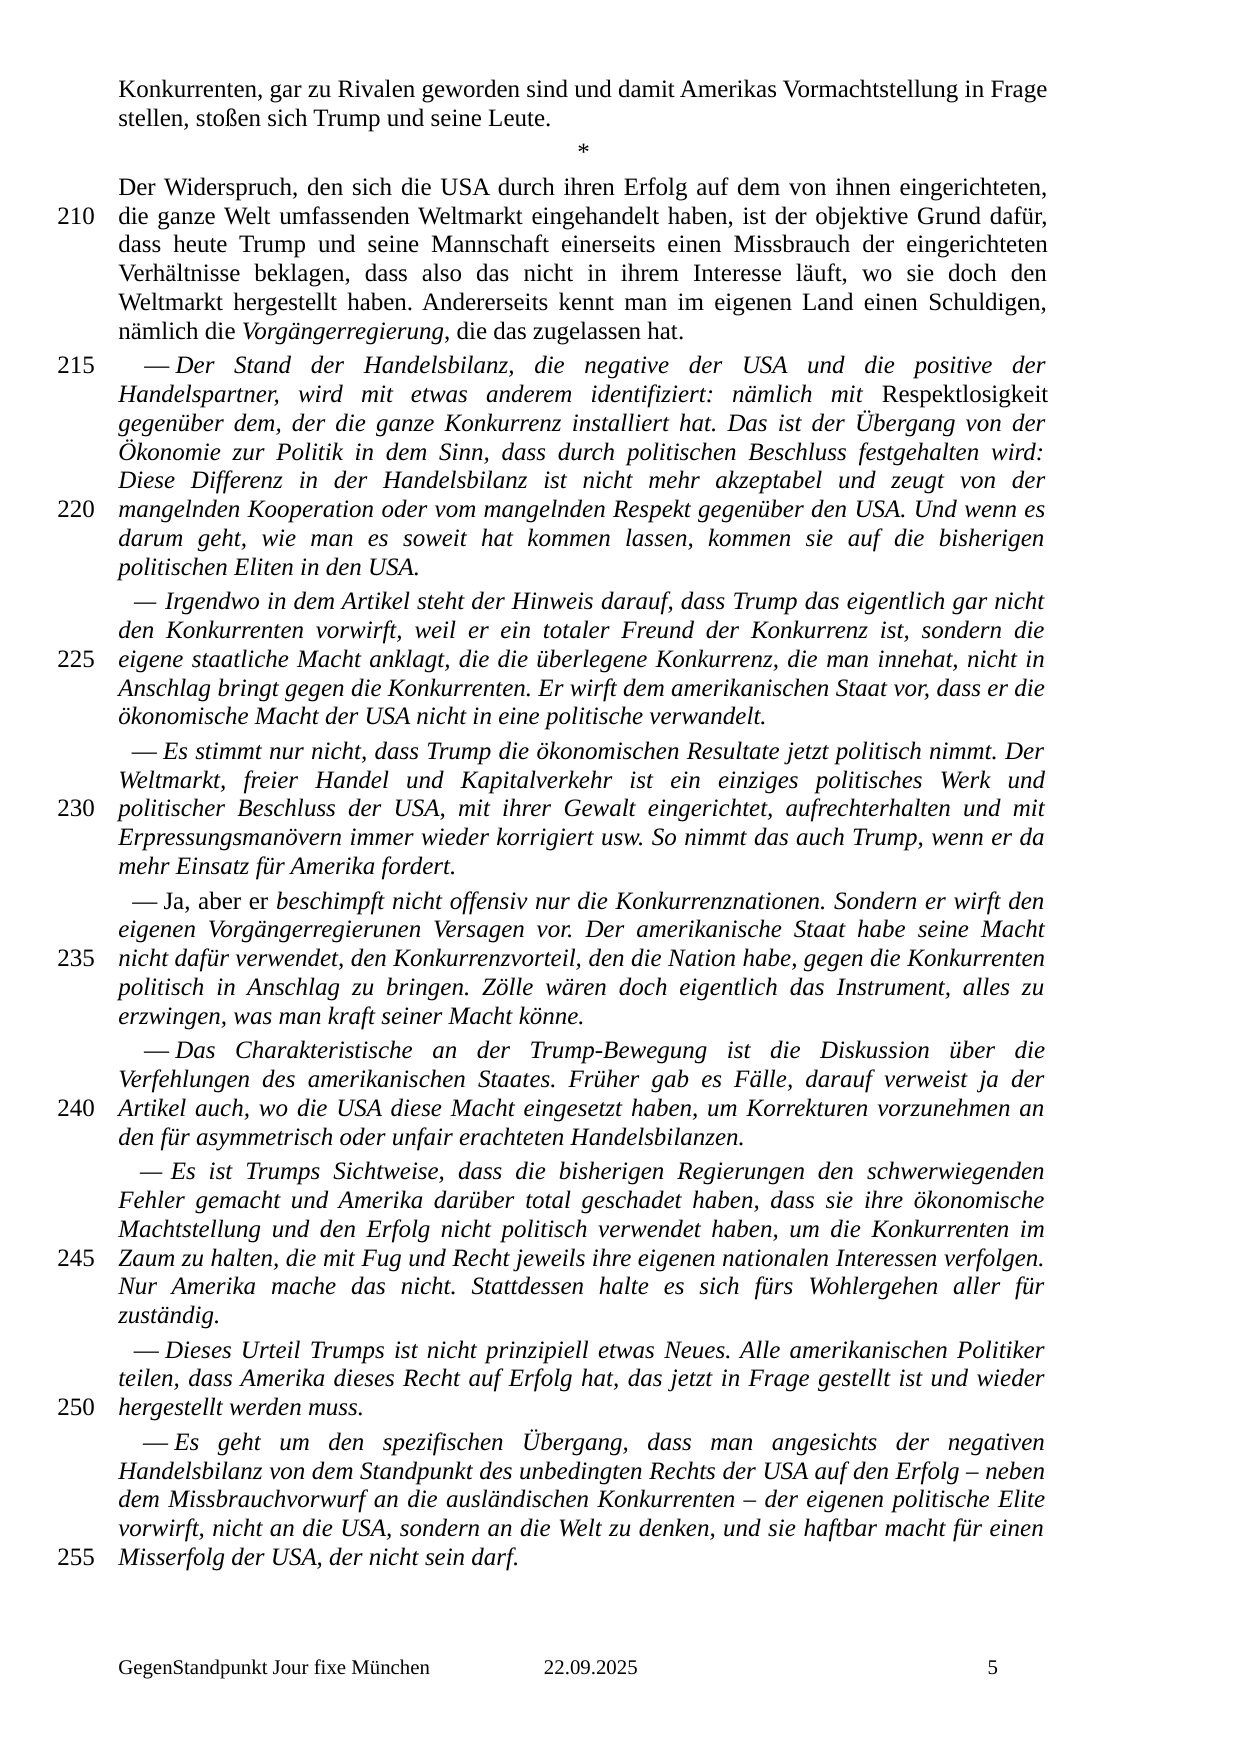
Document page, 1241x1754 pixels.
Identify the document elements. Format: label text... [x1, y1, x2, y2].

text — Der Stand der Handelsbilanz, die negative der USA und die positive der Handelspartner, wird mit etwas anderem identifiziert: nämlich mit Respektlosigkeit gegenüber dem, der die ganze Konkurrenz installiert hat. Das ist der Übergang von der Ökonomie zur Politik in dem Sinn, dass durch politischen Beschluss festgehalten wird: Diese Differenz in der Handelsbilanz ist nicht mehr akzeptabel und zeugt von der mangelnden Kooperation oder vom mangelnden Respekt gegenüber den USA. Und wenn es darum geht, wie man es soweit hat kommen lassen, kommen sie auf die bisherigen politischen Eliten in den USA. [118, 350, 1048, 580]
text Der Widerspruch, den sich die USA durch ihren Erfolg auf dem von ihnen eingerichteten, die ganze Welt umfassenden Weltmarkt eingehandelt haben, ist der objektive Grund dafür, dass heute Trump und seine Mannschaft einerseits einen Missbrauch der eingerichteten Verhältnisse beklagen, dass also das nicht in ihrem Interesse läuft, wo sie doch den Weltmarkt hergestellt haben. Andererseits kennt man im eigenen Land einen Schuldigen, nämlich die Vorgängerregierung, die das zugelassen hat. [118, 172, 1048, 344]
text — Es ist Trumps Sichtweise, dass die bisherigen Regierungen den schwerwiegenden Fehler gemacht und Amerika darüber total geschadet haben, dass sie ihre ökonomische Machtstellung und den Erfolg nicht politisch verwendet haben, um die Konkurrenten im Zaum zu halten, die mit Fug und Recht jeweils ihre eigenen nationalen Interessen verfolgen. Nur Amerika mache das nicht. Stattdessen halte es sich fürs Wohlergehen aller für zuständig. [118, 1156, 1048, 1329]
text — Ja, aber er beschimpft nicht offensiv nur die Konkurrenznationen. Sondern er wirft den eigenen Vorgängerregierunen Versagen vor. Der amerikanische Staat habe seine Macht nicht dafür verwendet, den Konkurrenzvorteil, den die Nation habe, gegen die Konkurrenten politisch in Anschlag zu bringen. Zölle wären doch eigentlich das Instrument, alles zu erzwingen, was man kraft seiner Macht könne. [118, 886, 1048, 1029]
text * [118, 137, 1048, 166]
text — Dieses Urteil Trumps ist nicht prinzipiell etwas Neues. Alle amerikanischen Politiker teilen, dass Amerika dieses Recht auf Erfolg hat, das jetzt in Frage gestellt ist und wieder hergestellt werden muss. [118, 1335, 1048, 1421]
text — Das Charakteristische an der Trump-Bewegung ist die Diskussion über die Verfehlungen des amerikanischen Staates. Früher gab es Fälle, darauf verweist ja der Artikel auch, wo die USA diese Macht eingesetzt haben, um Korrekturen vorzunehmen an den für asymmetrisch oder unfair erachteten Handelsbilanzen. [118, 1035, 1048, 1150]
text — Es geht um den spezifischen Übergang, dass man angesichts der negativen Handelsbilanz von dem Standpunkt des unbedingten Rechts der USA auf den Erfolg – neben dem Missbrauchvorwurf an die ausländischen Konkurrenten – der eigenen politische Elite vorwirft, nicht an die USA, sondern an die Welt zu denken, und sie haftbar macht für einen Misserfolg der USA, der nicht sein darf. [118, 1427, 1048, 1571]
text Konkurrenten, gar zu Rivalen geworden sind und damit Amerikas Vormachtstellung in Frage stellen, stoßen sich Trump und seine Leute. [118, 74, 1048, 131]
text — Irgendwo in dem Artikel steht der Hinweis darauf, dass Trump das eigentlich gar nicht den Konkurrenten vorwirft, weil er ein totaler Freund der Konkurrenz ist, sondern die eigene staatliche Macht anklagt, die die überlegene Konkurrenz, die man innehat, nicht in Anschlag bringt gegen die Konkurrenten. Er wirft dem amerikanischen Staat vor, dass er die ökonomische Macht der USA nicht in eine politische verwandelt. [118, 586, 1048, 730]
text — Es stimmt nur nicht, dass Trump die ökonomischen Resultate jetzt politisch nimmt. Der Weltmarkt, freier Handel und Kapitalverkehr ist ein einziges politisches Werk und politischer Beschluss der USA, mit ihrer Gewalt eingerichtet, aufrechterhalten und mit Erpressungsmanövern immer wieder korrigiert usw. So nimmt das auch Trump, wenn er da mehr Einsatz für Amerika fordert. [118, 736, 1048, 880]
